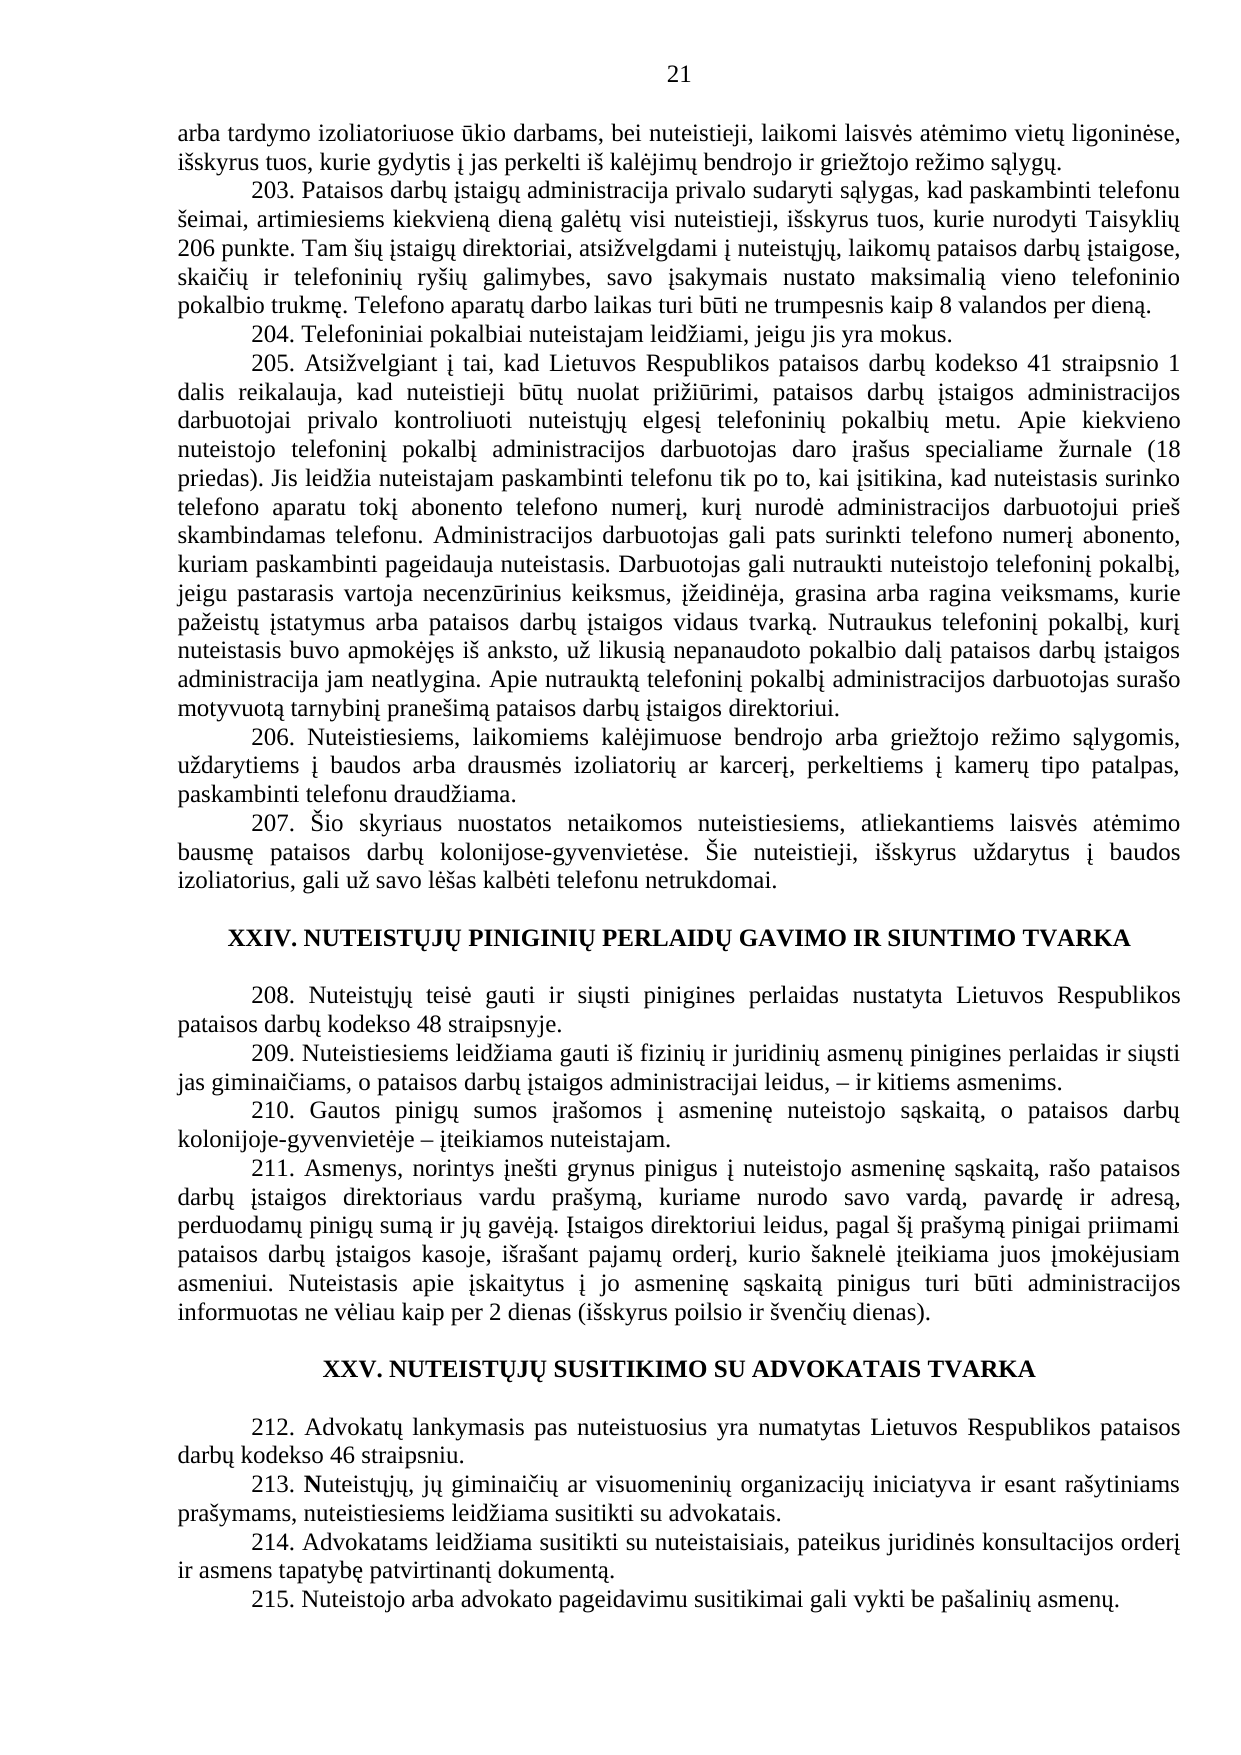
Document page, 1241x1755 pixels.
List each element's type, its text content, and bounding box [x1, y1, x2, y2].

text XXIV. NUTEISTŲJŲ PINIGINIŲ PERLAIDŲ GAVIMO IR SIUNTIMO TVARKA [177, 923, 1181, 952]
text 211. Asmenys, norintys įnešti grynus pinigus į nuteistojo asmeninę sąskaitą, rašo pataisos darbų įstaigos direktoriaus vardu prašymą, kuriame nurodo savo vardą, pavardę ir adresą, perduodamų pinigų sumą ir jų gavėją. Įstaigos direktoriui leidus, pagal šį prašymą pinigai priimami pataisos darbų įstaigos kasoje, išrašant pajamų orderį, kurio šaknelė įteikiama juos įmokėjusiam asmeniui. Nuteistasis apie įskaitytus į jo asmeninę sąskaitą pinigus turi būti administracijos informuotas ne vėliau kaip per 2 dienas (išskyrus poilsio ir švenčių dienas). [177, 1153, 1181, 1326]
text 207. Šio skyriaus nuostatos netaikomos nuteistiesiems, atliekantiems laisvės atėmimo bausmę pataisos darbų kolonijose-gyvenvietėse. Šie nuteistieji, išskyrus uždarytus į baudos izoliatorius, gali už savo lėšas kalbėti telefonu netrukdomai. [177, 808, 1181, 894]
text 203. Pataisos darbų įstaigų administracija privalo sudaryti sąlygas, kad paskambinti telefonu šeimai, artimiesiems kiekvieną dieną galėtų visi nuteistieji, išskyrus tuos, kurie nurodyti Taisyklių 206 punkte. Tam šių įstaigų direktoriai, atsižvelgdami į nuteistųjų, laikomų pataisos darbų įstaigose, skaičių ir telefoninių ryšių galimybes, savo įsakymais nustato maksimalią vieno telefoninio pokalbio trukmę. Telefono aparatų darbo laikas turi būti ne trumpesnis kaip 8 valandos per dieną. [177, 176, 1181, 319]
text 214. Advokatams leidžiama susitikti su nuteistaisiais, pateikus juridinės konsultacijos orderį ir asmens tapatybę patvirtinantį dokumentą. [177, 1527, 1181, 1584]
text 212. Advokatų lankymasis pas nuteistuosius yra numatytas Lietuvos Respublikos pataisos darbų kodekso 46 straipsniu. [177, 1412, 1181, 1469]
text 213. Nuteistųjų, jų giminaičių ar visuomeninių organizacijų iniciatyva ir esant rašytiniams prašymams, nuteistiesiems leidžiama susitikti su advokatais. [177, 1469, 1181, 1527]
text 210. Gautos pinigų sumos įrašomos į asmeninę nuteistojo sąskaitą, o pataisos darbų kolonijoje-gyvenvietėje – įteikiamos nuteistajam. [177, 1096, 1181, 1153]
text XXV. NUTEISTŲJŲ SUSITIKIMO SU ADVOKATAIS TVARKA [177, 1354, 1181, 1383]
text 204. Telefoniniai pokalbiai nuteistajam leidžiami, jeigu jis yra mokus. [177, 319, 1181, 348]
text arba tardymo izoliatoriuose ūkio darbams, bei nuteistieji, laikomi laisvės atėmimo vietų ligoninėse, išskyrus tuos, kurie gydytis į jas perkelti iš kalėjimų bendrojo ir griežtojo režimo sąlygų. [177, 118, 1181, 176]
text 205. Atsižvelgiant į tai, kad Lietuvos Respublikos pataisos darbų kodekso 41 straipsnio 1 dalis reikalauja, kad nuteistieji būtų nuolat prižiūrimi, pataisos darbų įstaigos administracijos darbuotojai privalo kontroliuoti nuteistųjų elgesį telefoninių pokalbių metu. Apie kiekvieno nuteistojo telefoninį pokalbį administracijos darbuotojas daro įrašus specialiame žurnale (18 priedas). Jis leidžia nuteistajam paskambinti telefonu tik po to, kai įsitikina, kad nuteistasis surinko telefono aparatu tokį abonento telefono numerį, kurį nurodė administracijos darbuotojui prieš skambindamas telefonu. Administracijos darbuotojas gali pats surinkti telefono numerį abonento, kuriam paskambinti pageidauja nuteistasis. Darbuotojas gali nutraukti nuteistojo telefoninį pokalbį, jeigu pastarasis vartoja necenzūrinius keiksmus, įžeidinėja, grasina arba ragina veiksmams, kurie pažeistų įstatymus arba pataisos darbų įstaigos vidaus tvarką. Nutraukus telefoninį pokalbį, kurį nuteistasis buvo apmokėjęs iš anksto, už likusią nepanaudoto pokalbio dalį pataisos darbų įstaigos administracija jam neatlygina. Apie nutrauktą telefoninį pokalbį administracijos darbuotojas surašo motyvuotą tarnybinį pranešimą pataisos darbų įstaigos direktoriui. [177, 348, 1181, 722]
text 206. Nuteistiesiems, laikomiems kalėjimuose bendrojo arba griežtojo režimo sąlygomis, uždarytiems į baudos arba drausmės izoliatorių ar karcerį, perkeltiems į kamerų tipo patalpas, paskambinti telefonu draudžiama. [177, 722, 1181, 808]
text 208. Nuteistųjų teisė gauti ir siųsti pinigines perlaidas nustatyta Lietuvos Respublikos pataisos darbų kodekso 48 straipsnyje. [177, 981, 1181, 1038]
text 215. Nuteistojo arba advokato pageidavimu susitikimai gali vykti be pašalinių asmenų. [177, 1584, 1181, 1613]
text 209. Nuteistiesiems leidžiama gauti iš fizinių ir juridinių asmenų pinigines perlaidas ir siųsti jas giminaičiams, o pataisos darbų įstaigos administracijai leidus, – ir kitiems asmenims. [177, 1038, 1181, 1096]
